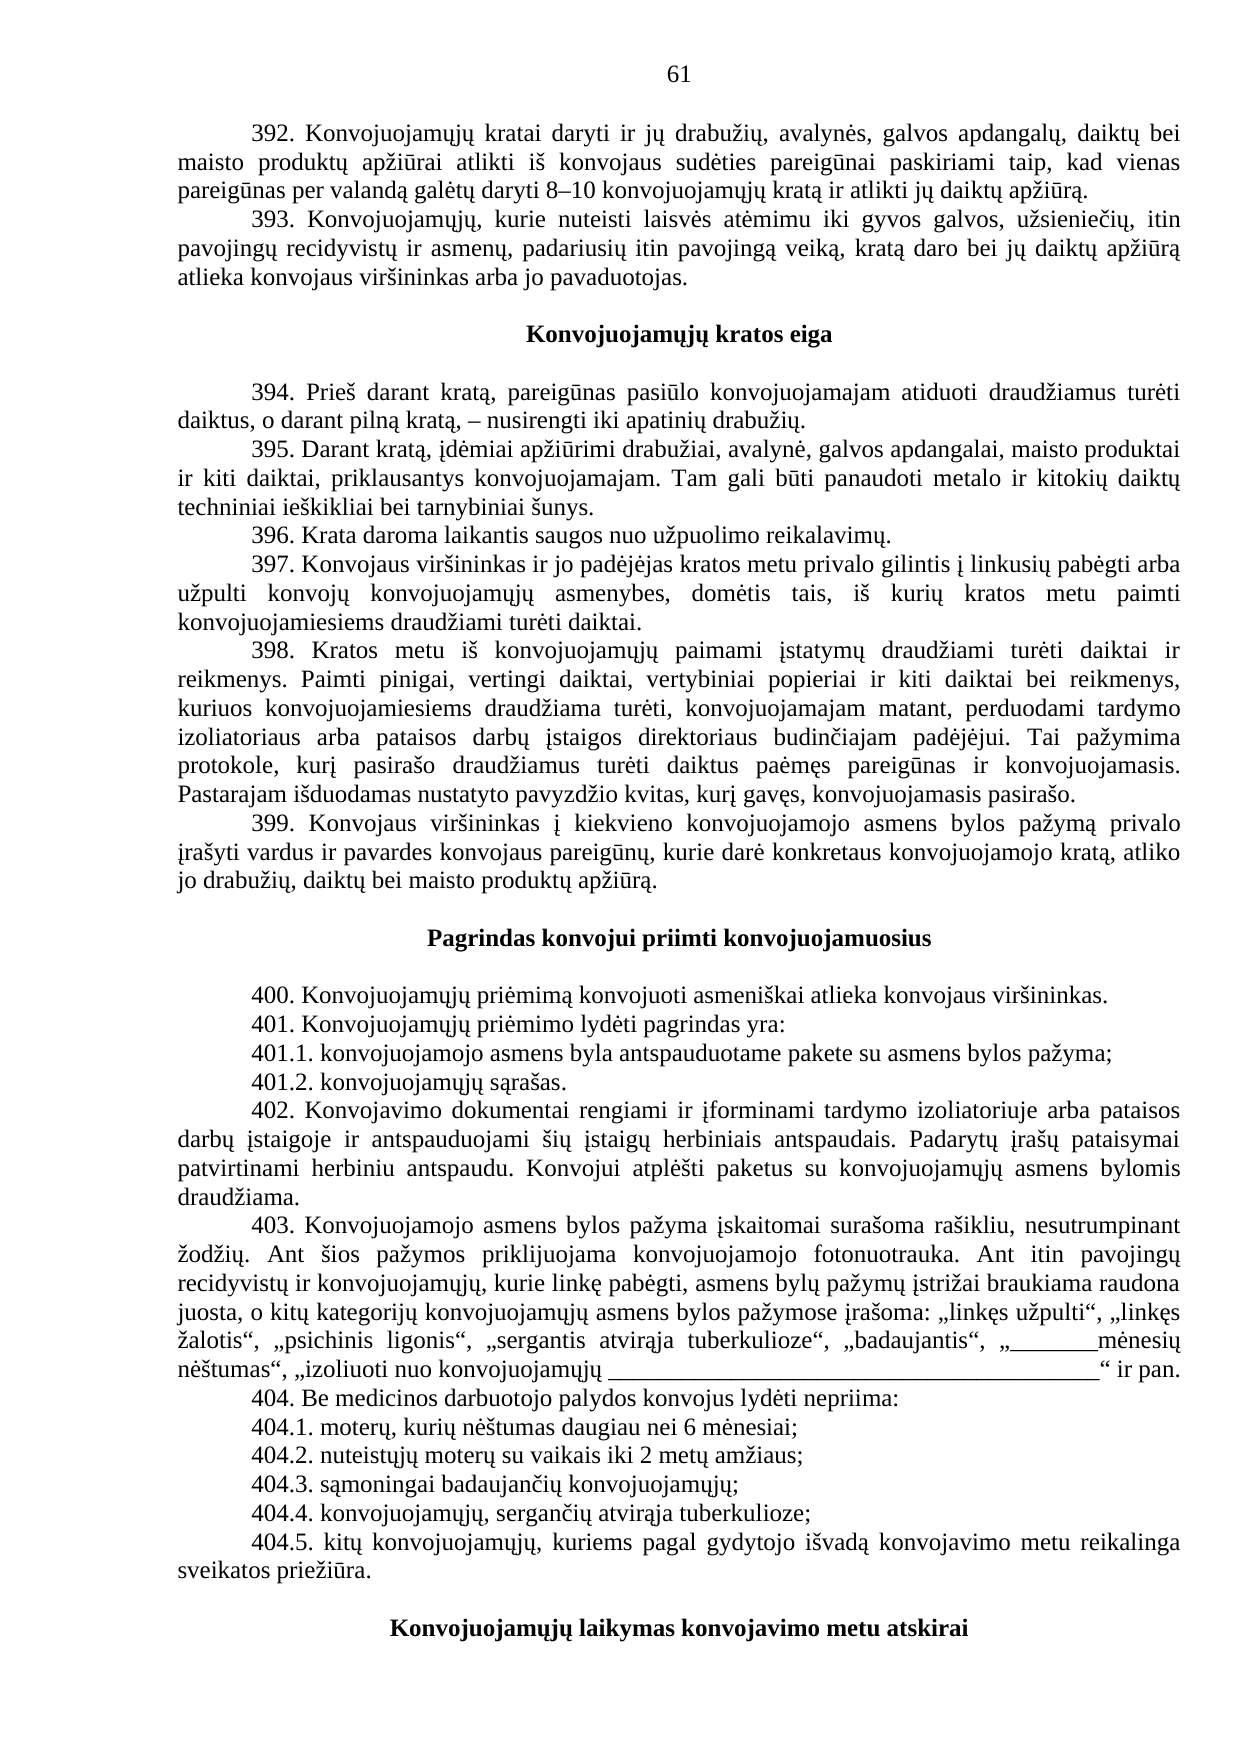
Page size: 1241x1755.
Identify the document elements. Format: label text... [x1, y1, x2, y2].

text 404.2. nuteistųjų moterų su vaikais iki 2 metų amžiaus; [177, 1441, 1181, 1469]
text 399. Konvojaus viršininkas į kiekvieno konvojuojamojo asmens bylos pažymą privalo įrašyti vardus ir pavardes konvojaus pareigūnų, kurie darė konkretaus konvojuojamojo kratą, atliko jo drabužių, daiktų bei maisto produktų apžiūrą. [177, 808, 1181, 894]
text 400. Konvojuojamųjų priėmimą konvojuoti asmeniškai atlieka konvojaus viršininkas. [177, 981, 1181, 1009]
text Konvojuojamųjų kratos eiga [177, 319, 1181, 348]
text Pagrindas konvojui priimti konvojuojamuosius [177, 923, 1181, 952]
text 403. Konvojuojamojo asmens bylos pažyma įskaitomai surašoma rašikliu, nesutrumpinant žodžių. Ant šios pažymos priklijuojama konvojuojamojo fotonuotrauka. Ant itin pavojingų recidyvistų ir konvojuojamųjų, kurie linkę pabėgti, asmens bylų pažymų įstrižai braukiama raudona juosta, o kitų kategorijų konvojuojamųjų asmens bylos pažymose įrašoma: „linkęs užpulti“, „linkęs žalotis“, „psichinis ligonis“, „sergantis atvirąja tuberkulioze“, „badaujantis“, „_______mėnesių nėštumas“, „izoliuoti nuo konvojuojamųjų “ ir pan. [177, 1211, 1181, 1383]
text 404.4. konvojuojamųjų, sergančių atvirąja tuberkulioze; [177, 1498, 1181, 1527]
text 394. Prieš darant kratą, pareigūnas pasiūlo konvojuojamajam atiduoti draudžiamus turėti daiktus, o darant pilną kratą, – nusirengti iki apatinių drabužių. [177, 377, 1181, 434]
text 404.1. moterų, kurių nėštumas daugiau nei 6 mėnesiai; [177, 1412, 1181, 1441]
text 404.3. sąmoningai badaujančių konvojuojamųjų; [177, 1469, 1181, 1498]
text 392. Konvojuojamųjų kratai daryti ir jų drabužių, avalynės, galvos apdangalų, daiktų bei maisto produktų apžiūrai atlikti iš konvojaus sudėties pareigūnai paskiriami taip, kad vienas pareigūnas per valandą galėtų daryti 8–10 konvojuojamųjų kratą ir atlikti jų daiktų apžiūrą. [177, 118, 1181, 204]
text 401.1. konvojuojamojo asmens byla antspauduotame pakete su asmens bylos pažyma; [177, 1038, 1181, 1067]
text 404.5. kitų konvojuojamųjų, kuriems pagal gydytojo išvadą konvojavimo metu reikalinga sveikatos priežiūra. [177, 1527, 1181, 1584]
text 398. Kratos metu iš konvojuojamųjų paimami įstatymų draudžiami turėti daiktai ir reikmenys. Paimti pinigai, vertingi daiktai, vertybiniai popieriai ir kiti daiktai bei reikmenys, kuriuos konvojuojamiesiems draudžiama turėti, konvojuojamajam matant, perduodami tardymo izoliatoriaus arba pataisos darbų įstaigos direktoriaus budinčiajam padėjėjui. Tai pažymima protokole, kurį pasirašo draudžiamus turėti daiktus paėmęs pareigūnas ir konvojuojamasis. Pastarajam išduodamas nustatyto pavyzdžio kvitas, kurį gavęs, konvojuojamasis pasirašo. [177, 636, 1181, 808]
text 396. Krata daroma laikantis saugos nuo užpuolimo reikalavimų. [177, 521, 1181, 549]
text 404. Be medicinos darbuotojo palydos konvojus lydėti nepriima: [177, 1383, 1181, 1412]
text 393. Konvojuojamųjų, kurie nuteisti laisvės atėmimu iki gyvos galvos, užsieniečių, itin pavojingų recidyvistų ir asmenų, padariusių itin pavojingą veiką, kratą daro bei jų daiktų apžiūrą atlieka konvojaus viršininkas arba jo pavaduotojas. [177, 204, 1181, 291]
text 401.2. konvojuojamųjų sąrašas. [177, 1067, 1181, 1096]
text Konvojuojamųjų laikymas konvojavimo metu atskirai [177, 1613, 1181, 1642]
text 395. Darant kratą, įdėmiai apžiūrimi drabužiai, avalynė, galvos apdangalai, maisto produktai ir kiti daiktai, priklausantys konvojuojamajam. Tam gali būti panaudoti metalo ir kitokių daiktų techniniai ieškikliai bei tarnybiniai šunys. [177, 434, 1181, 521]
text 397. Konvojaus viršininkas ir jo padėjėjas kratos metu privalo gilintis į linkusių pabėgti arba užpulti konvojų konvojuojamųjų asmenybes, domėtis tais, iš kurių kratos metu paimti konvojuojamiesiems draudžiami turėti daiktai. [177, 549, 1181, 636]
text 402. Konvojavimo dokumentai rengiami ir įforminami tardymo izoliatoriuje arba pataisos darbų įstaigoje ir antspauduojami šių įstaigų herbiniais antspaudais. Padarytų įrašų pataisymai patvirtinami herbiniu antspaudu. Konvojui atplėšti paketus su konvojuojamųjų asmens bylomis draudžiama. [177, 1096, 1181, 1211]
text 401. Konvojuojamųjų priėmimo lydėti pagrindas yra: [177, 1009, 1181, 1038]
